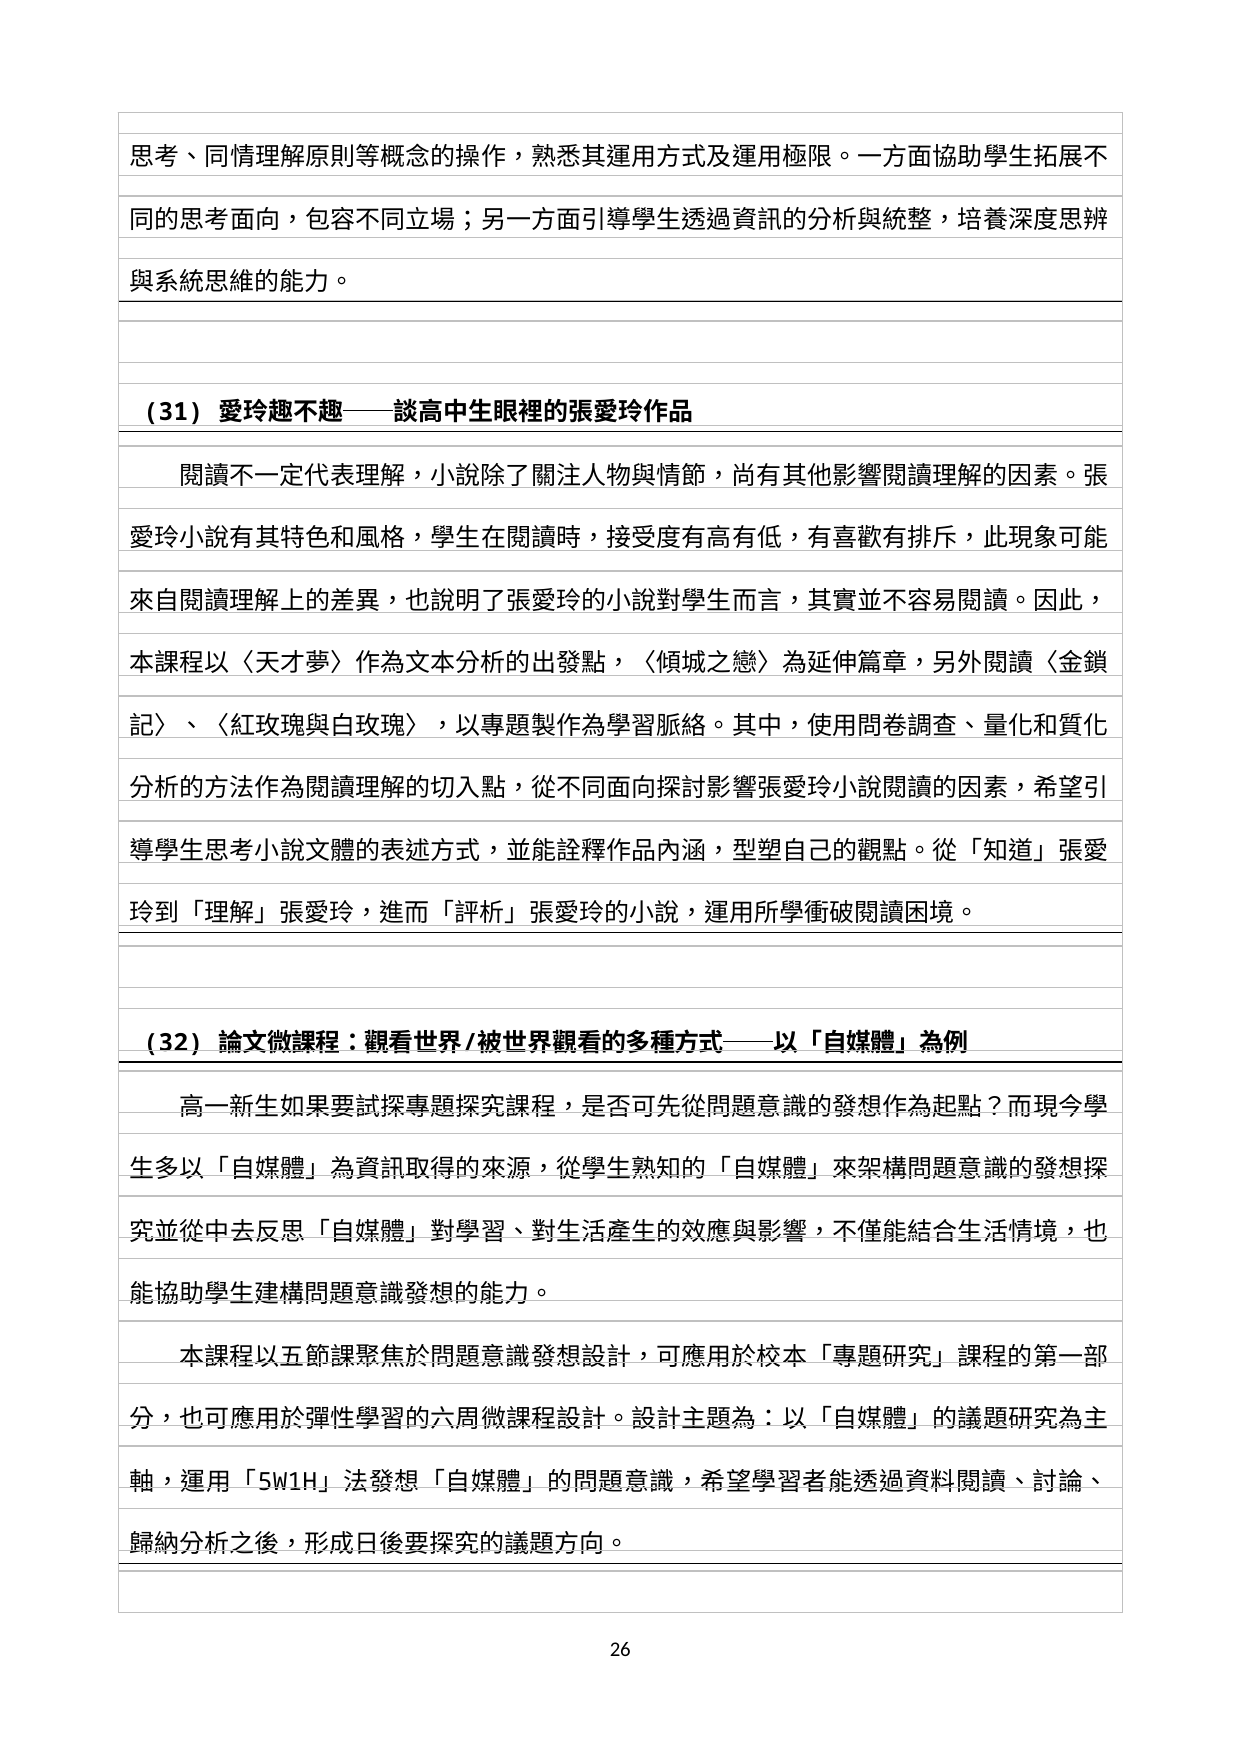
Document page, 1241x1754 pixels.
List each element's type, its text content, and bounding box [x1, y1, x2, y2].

table_header [119, 676, 1122, 695]
table_header 高一新生如果要試探專題探究課程，是否可先從問題意識的發想作為起點？而現今學生多以「自媒體」為資訊取得的來源，從學生熟知的「自媒體」來架構問題意識的發想探究並從中去反思「自媒體」對學習、對生活產生的效應與影響，不僅能結合生活情境，也能協助學生建構問題意識發想的能力。 本課程以五節課聚焦於問題意識發想設計，可應用於校本「專題研究」課程的第一部分，也可應用於彈性學習的六周微課程設計。設計主題為：以「自媒體」的議題研究為主軸，運用「5W1H」法發想「自媒體」的問題意識，希望學習者能透過資料閱讀、討論、歸納分析之後，形成日後要探究的議題方向。 [119, 1551, 1122, 1562]
table_header [119, 801, 1122, 820]
text (32) 論文微課程：觀看世界/被世界觀看的多種方式──以「自媒體」為例 [119, 999, 1122, 1008]
table_header 高一新生如果要試探專題探究課程，是否可先從問題意識的發想作為起點？而現今學生多以「自媒體」為資訊取得的來源，從學生熟知的「自媒體」來架構問題意識的發想探究並從中去反思「自媒體」對學習、對生活產生的效應與影響，不僅能結合生活情境，也能協助學生建構問題意識發想的能力。 本課程以五節課聚焦於問題意識發想設計，可應用於校本「專題研究」課程的第一部分，也可應用於彈性學習的六周微課程設計。設計主題為：以「自媒體」的議題研究為主軸，運用「5W1H」法發想「自媒體」的問題意識，希望學習者能透過資料閱讀、討論、歸納分析之後，形成日後要探究的議題方向。 [119, 1509, 1122, 1550]
table_header [119, 432, 1122, 445]
text (32) 論文微課程：觀看世界/被世界觀看的多種方式──以「自媒體」為例 [119, 1009, 1122, 1050]
text (32) 論文微課程：觀看世界/被世界觀看的多種方式──以「自媒體」為例 [119, 1051, 1122, 1061]
table_header 高一新生如果要試探專題探究課程，是否可先從問題意識的發想作為起點？而現今學生多以「自媒體」為資訊取得的來源，從學生熟知的「自媒體」來架構問題意識的發想探究並從中去反思「自媒體」對學習、對生活產生的效應與影響，不僅能結合生活情境，也能協助學生建構問題意識發想的能力。 本課程以五節課聚焦於問題意識發想設計，可應用於校本「專題研究」課程的第一部分，也可應用於彈性學習的六周微課程設計。設計主題為：以「自媒體」的議題研究為主軸，運用「5W1H」法發想「自媒體」的問題意識，希望學習者能透過資料閱讀、討論、歸納分析之後，形成日後要探究的議題方向。 [119, 1363, 1122, 1383]
table_header 同的思考面向，包容不同立場；另一方面引導學生透過資訊的分析與統整，培養深度思辨 [119, 197, 1122, 237]
table_header [119, 863, 1122, 883]
table_header 分析的方法作為閱讀理解的切入點，從不同面向探討影響張愛玲小說閱讀的因素，希望引 [119, 759, 1122, 800]
table_header 高一新生如果要試探專題探究課程，是否可先從問題意識的發想作為起點？而現今學生多以「自媒體」為資訊取得的來源，從學生熟知的「自媒體」來架構問題意識的發想探究並從中去反思「自媒體」對學習、對生活產生的效應與影響，不僅能結合生活情境，也能協助學生建構問題意識發想的能力。 本課程以五節課聚焦於問題意識發想設計，可應用於校本「專題研究」課程的第一部分，也可應用於彈性學習的六周微課程設計。設計主題為：以「自媒體」的議題研究為主軸，運用「5W1H」法發想「自媒體」的問題意識，希望學習者能透過資料閱讀、討論、歸納分析之後，形成日後要探究的議題方向。 [119, 1134, 1122, 1175]
table_header 高一新生如果要試探專題探究課程，是否可先從問題意識的發想作為起點？而現今學生多以「自媒體」為資訊取得的來源，從學生熟知的「自媒體」來架構問題意識的發想探究並從中去反思「自媒體」對學習、對生活產生的效應與影響，不僅能結合生活情境，也能協助學生建構問題意識發想的能力。 本課程以五節課聚焦於問題意識發想設計，可應用於校本「專題研究」課程的第一部分，也可應用於彈性學習的六周微課程設計。設計主題為：以「自媒體」的議題研究為主軸，運用「5W1H」法發想「自媒體」的問題意識，希望學習者能透過資料閱讀、討論、歸納分析之後，形成日後要探究的議題方向。 [119, 1176, 1122, 1195]
table_header [119, 113, 1122, 133]
table_header [119, 238, 1122, 258]
table_header 高一新生如果要試探專題探究課程，是否可先從問題意識的發想作為起點？而現今學生多以「自媒體」為資訊取得的來源，從學生熟知的「自媒體」來架構問題意識的發想探究並從中去反思「自媒體」對學習、對生活產生的效應與影響，不僅能結合生活情境，也能協助學生建構問題意識發想的能力。 本課程以五節課聚焦於問題意識發想設計，可應用於校本「專題研究」課程的第一部分，也可應用於彈性學習的六周微課程設計。設計主題為：以「自媒體」的議題研究為主軸，運用「5W1H」法發想「自媒體」的問題意識，希望學習者能透過資料閱讀、討論、歸納分析之後，形成日後要探究的議題方向。 [119, 1072, 1122, 1112]
table_header 高一新生如果要試探專題探究課程，是否可先從問題意識的發想作為起點？而現今學生多以「自媒體」為資訊取得的來源，從學生熟知的「自媒體」來架構問題意識的發想探究並從中去反思「自媒體」對學習、對生活產生的效應與影響，不僅能結合生活情境，也能協助學生建構問題意識發想的能力。 本課程以五節課聚焦於問題意識發想設計，可應用於校本「專題研究」課程的第一部分，也可應用於彈性學習的六周微課程設計。設計主題為：以「自媒體」的議題研究為主軸，運用「5W1H」法發想「自媒體」的問題意識，希望學習者能透過資料閱讀、討論、歸納分析之後，形成日後要探究的議題方向。 [119, 1113, 1122, 1133]
table_header 高一新生如果要試探專題探究課程，是否可先從問題意識的發想作為起點？而現今學生多以「自媒體」為資訊取得的來源，從學生熟知的「自媒體」來架構問題意識的發想探究並從中去反思「自媒體」對學習、對生活產生的效應與影響，不僅能結合生活情境，也能協助學生建構問題意識發想的能力。 本課程以五節課聚焦於問題意識發想設計，可應用於校本「專題研究」課程的第一部分，也可應用於彈性學習的六周微課程設計。設計主題為：以「自媒體」的議題研究為主軸，運用「5W1H」法發想「自媒體」的問題意識，希望學習者能透過資料閱讀、討論、歸納分析之後，形成日後要探究的議題方向。 [119, 1322, 1122, 1362]
table_header 與系統思維的能力。 [119, 259, 1122, 300]
table_header 高一新生如果要試探專題探究課程，是否可先從問題意識的發想作為起點？而現今學生多以「自媒體」為資訊取得的來源，從學生熟知的「自媒體」來架構問題意識的發想探究並從中去反思「自媒體」對學習、對生活產生的效應與影響，不僅能結合生活情境，也能協助學生建構問題意識發想的能力。 本課程以五節課聚焦於問題意識發想設計，可應用於校本「專題研究」課程的第一部分，也可應用於彈性學習的六周微課程設計。設計主題為：以「自媒體」的議題研究為主軸，運用「5W1H」法發想「自媒體」的問題意識，希望學習者能透過資料閱讀、討論、歸納分析之後，形成日後要探究的議題方向。 [119, 1197, 1122, 1237]
table_header 導學生思考小說文體的表述方式，並能詮釋作品內涵，型塑自己的觀點。從「知道」張愛 [119, 822, 1122, 862]
table_header 思考、同情理解原則等概念的操作，熟悉其運用方式及運用極限。一方面協助學生拓展不 [119, 134, 1122, 175]
table_header 高一新生如果要試探專題探究課程，是否可先從問題意識的發想作為起點？而現今學生多以「自媒體」為資訊取得的來源，從學生熟知的「自媒體」來架構問題意識的發想探究並從中去反思「自媒體」對學習、對生活產生的效應與影響，不僅能結合生活情境，也能協助學生建構問題意識發想的能力。 本課程以五節課聚焦於問題意識發想設計，可應用於校本「專題研究」課程的第一部分，也可應用於彈性學習的六周微課程設計。設計主題為：以「自媒體」的議題研究為主軸，運用「5W1H」法發想「自媒體」的問題意識，希望學習者能透過資料閱讀、討論、歸納分析之後，形成日後要探究的議題方向。 [119, 1384, 1122, 1425]
table_header 來自閱讀理解上的差異，也說明了張愛玲的小說對學生而言，其實並不容易閱讀。因此， [119, 572, 1122, 612]
table_header [119, 738, 1122, 758]
text (31) 愛玲趣不趣──談高中生眼裡的張愛玲作品 [119, 384, 1122, 425]
table_header 高一新生如果要試探專題探究課程，是否可先從問題意識的發想作為起點？而現今學生多以「自媒體」為資訊取得的來源，從學生熟知的「自媒體」來架構問題意識的發想探究並從中去反思「自媒體」對學習、對生活產生的效應與影響，不僅能結合生活情境，也能協助學生建構問題意識發想的能力。 本課程以五節課聚焦於問題意識發想設計，可應用於校本「專題研究」課程的第一部分，也可應用於彈性學習的六周微課程設計。設計主題為：以「自媒體」的議題研究為主軸，運用「5W1H」法發想「自媒體」的問題意識，希望學習者能透過資料閱讀、討論、歸納分析之後，形成日後要探究的議題方向。 [119, 1259, 1122, 1300]
table_header 高一新生如果要試探專題探究課程，是否可先從問題意識的發想作為起點？而現今學生多以「自媒體」為資訊取得的來源，從學生熟知的「自媒體」來架構問題意識的發想探究並從中去反思「自媒體」對學習、對生活產生的效應與影響，不僅能結合生活情境，也能協助學生建構問題意識發想的能力。 本課程以五節課聚焦於問題意識發想設計，可應用於校本「專題研究」課程的第一部分，也可應用於彈性學習的六周微課程設計。設計主題為：以「自媒體」的議題研究為主軸，運用「5W1H」法發想「自媒體」的問題意識，希望學習者能透過資料閱讀、討論、歸納分析之後，形成日後要探究的議題方向。 [119, 1301, 1122, 1320]
text [119, 426, 1122, 431]
table_header 愛玲小說有其特色和風格，學生在閱讀時，接受度有高有低，有喜歡有排斥，此現象可能 [119, 509, 1122, 550]
table_header 高一新生如果要試探專題探究課程，是否可先從問題意識的發想作為起點？而現今學生多以「自媒體」為資訊取得的來源，從學生熟知的「自媒體」來架構問題意識的發想探究並從中去反思「自媒體」對學習、對生活產生的效應與影響，不僅能結合生活情境，也能協助學生建構問題意識發想的能力。 本課程以五節課聚焦於問題意識發想設計，可應用於校本「專題研究」課程的第一部分，也可應用於彈性學習的六周微課程設計。設計主題為：以「自媒體」的議題研究為主軸，運用「5W1H」法發想「自媒體」的問題意識，希望學習者能透過資料閱讀、討論、歸納分析之後，形成日後要探究的議題方向。 [119, 1063, 1122, 1070]
table_header 高一新生如果要試探專題探究課程，是否可先從問題意識的發想作為起點？而現今學生多以「自媒體」為資訊取得的來源，從學生熟知的「自媒體」來架構問題意識的發想探究並從中去反思「自媒體」對學習、對生活產生的效應與影響，不僅能結合生活情境，也能協助學生建構問題意識發想的能力。 本課程以五節課聚焦於問題意識發想設計，可應用於校本「專題研究」課程的第一部分，也可應用於彈性學習的六周微課程設計。設計主題為：以「自媒體」的議題研究為主軸，運用「5W1H」法發想「自媒體」的問題意識，希望學習者能透過資料閱讀、討論、歸納分析之後，形成日後要探究的議題方向。 [119, 1488, 1122, 1508]
table_header 高一新生如果要試探專題探究課程，是否可先從問題意識的發想作為起點？而現今學生多以「自媒體」為資訊取得的來源，從學生熟知的「自媒體」來架構問題意識的發想探究並從中去反思「自媒體」對學習、對生活產生的效應與影響，不僅能結合生活情境，也能協助學生建構問題意識發想的能力。 本課程以五節課聚焦於問題意識發想設計，可應用於校本「專題研究」課程的第一部分，也可應用於彈性學習的六周微課程設計。設計主題為：以「自媒體」的議題研究為主軸，運用「5W1H」法發想「自媒體」的問題意識，希望學習者能透過資料閱讀、討論、歸納分析之後，形成日後要探究的議題方向。 [119, 1238, 1122, 1258]
table_header [119, 551, 1122, 570]
table_header 閱讀不一定代表理解，小說除了關注人物與情節，尚有其他影響閱讀理解的因素。張 [119, 447, 1122, 487]
table_header 記〉、〈紅玫瑰與白玫瑰〉，以專題製作為學習脈絡。其中，使用問卷調查、量化和質化 [119, 697, 1122, 737]
text [119, 368, 1122, 383]
table_header 高一新生如果要試探專題探究課程，是否可先從問題意識的發想作為起點？而現今學生多以「自媒體」為資訊取得的來源，從學生熟知的「自媒體」來架構問題意識的發想探究並從中去反思「自媒體」對學習、對生活產生的效應與影響，不僅能結合生活情境，也能協助學生建構問題意識發想的能力。 本課程以五節課聚焦於問題意識發想設計，可應用於校本「專題研究」課程的第一部分，也可應用於彈性學習的六周微課程設計。設計主題為：以「自媒體」的議題研究為主軸，運用「5W1H」法發想「自媒體」的問題意識，希望學習者能透過資料閱讀、討論、歸納分析之後，形成日後要探究的議題方向。 [119, 1447, 1122, 1487]
table_header [119, 488, 1122, 508]
table_header [119, 176, 1122, 195]
table_header 高一新生如果要試探專題探究課程，是否可先從問題意識的發想作為起點？而現今學生多以「自媒體」為資訊取得的來源，從學生熟知的「自媒體」來架構問題意識的發想探究並從中去反思「自媒體」對學習、對生活產生的效應與影響，不僅能結合生活情境，也能協助學生建構問題意識發想的能力。 本課程以五節課聚焦於問題意識發想設計，可應用於校本「專題研究」課程的第一部分，也可應用於彈性學習的六周微課程設計。設計主題為：以「自媒體」的議題研究為主軸，運用「5W1H」法發想「自媒體」的問題意識，希望學習者能透過資料閱讀、討論、歸納分析之後，形成日後要探究的議題方向。 [119, 1426, 1122, 1445]
table_header 本課程以〈天才夢〉作為文本分析的出發點，〈傾城之戀〉為延伸篇章，另外閱讀〈金鎖 [119, 634, 1122, 675]
table_header 玲到「理解」張愛玲，進而「評析」張愛玲的小說，運用所學衝破閱讀困境。 [119, 884, 1122, 925]
table_header [119, 613, 1122, 633]
